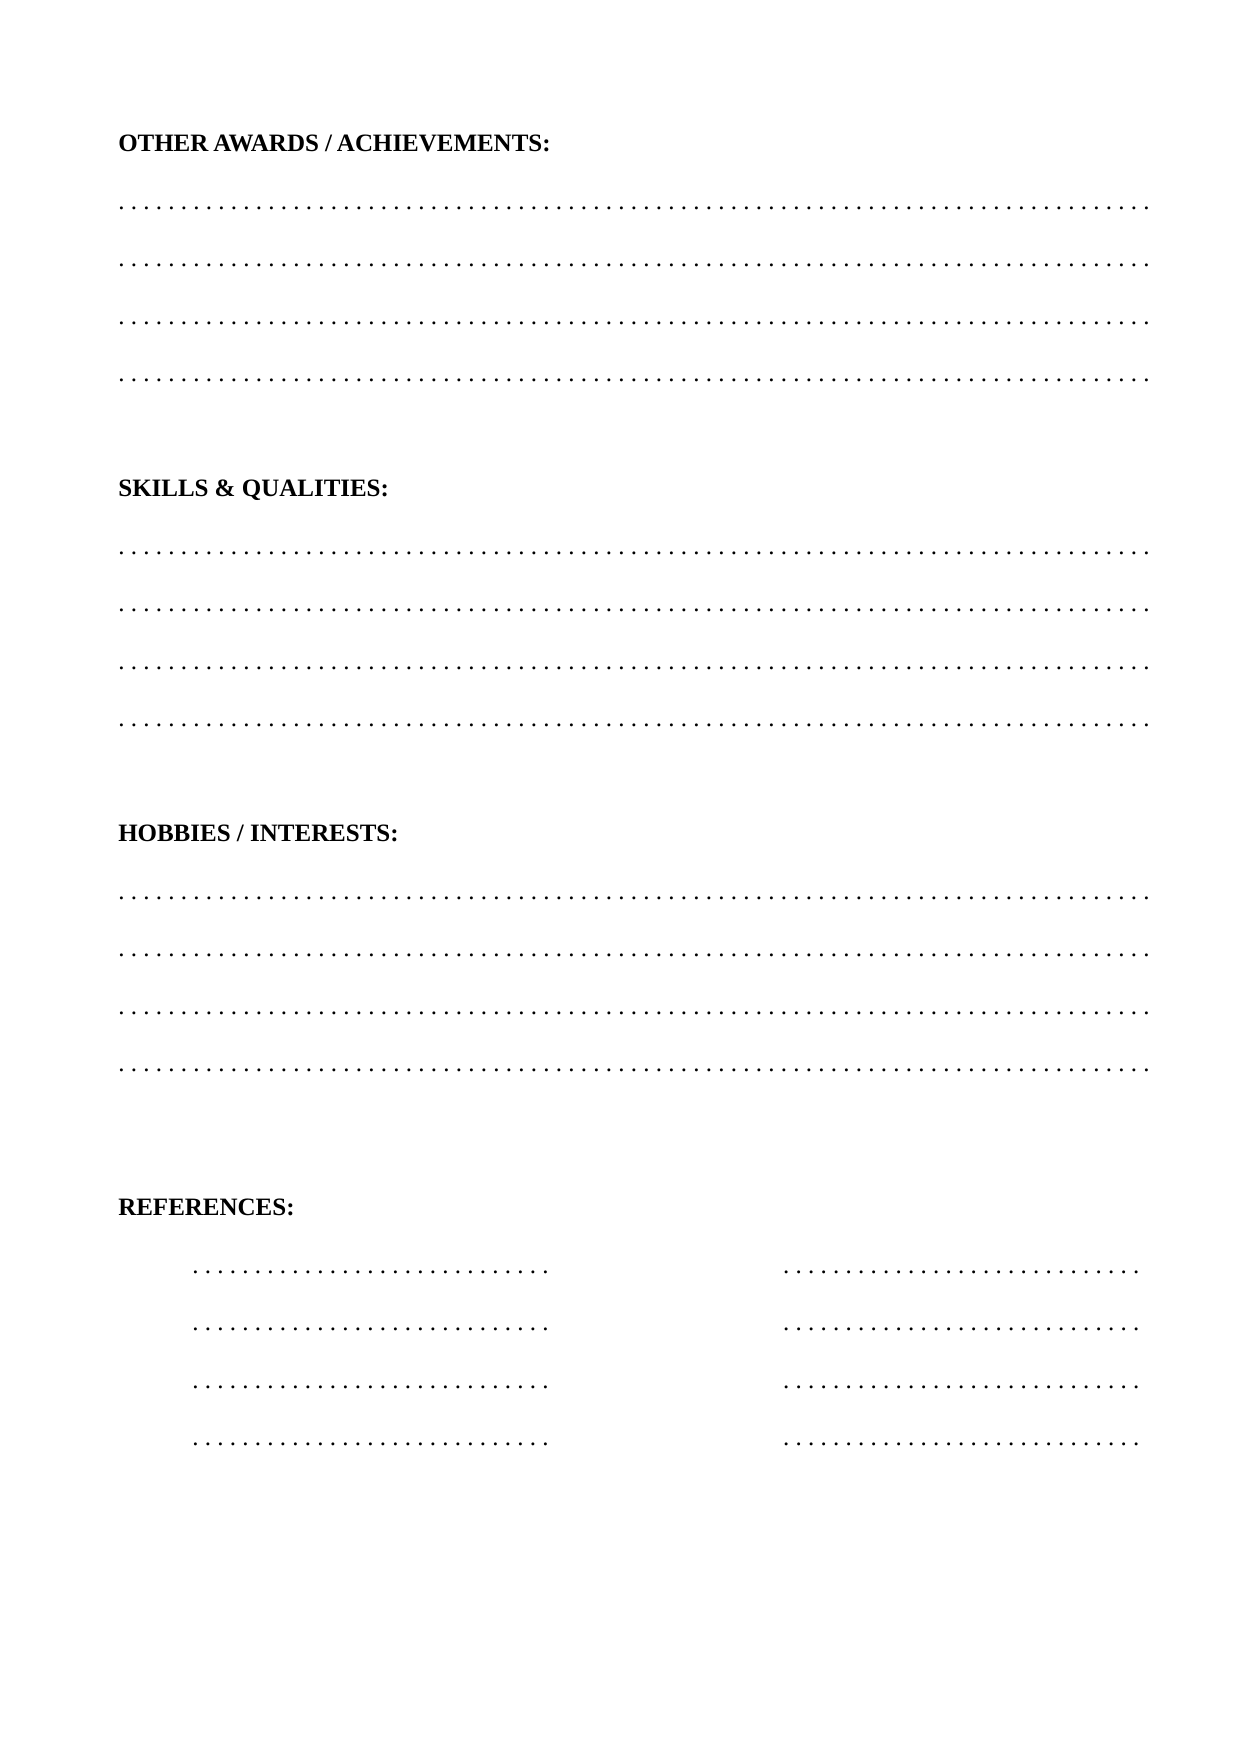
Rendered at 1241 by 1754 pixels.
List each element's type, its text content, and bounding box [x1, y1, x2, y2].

text OTHER AWARDS / ACHIEVEMENTS: [118, 128, 1151, 157]
text . . . . . . . . . . . . . . . . . . . . . . . . . . . . . . . . . . . . . . . . . . . . . . . . . . . . . . . . . . . . . . . . . . . . . . . . . . . . . . . . . . . [118, 301, 1151, 330]
text . . . . . . . . . . . . . . . . . . . . . . . . . . . . . . . . . . . . . . . . . . . . . . . . . . . . . . . . . . . . . . . . . . . . . . . . . . . . . . . . . . . [118, 646, 1151, 675]
text . . . . . . . . . . . . . . . . . . . . . . . . . . . . . . . . . . . . . . . . . . . . . . . . . . . . . . . . . . [118, 1422, 1151, 1451]
text . . . . . . . . . . . . . . . . . . . . . . . . . . . . . . . . . . . . . . . . . . . . . . . . . . . . . . . . . . [118, 1365, 1151, 1393]
text . . . . . . . . . . . . . . . . . . . . . . . . . . . . . . . . . . . . . . . . . . . . . . . . . . . . . . . . . . [118, 1250, 1151, 1278]
text . . . . . . . . . . . . . . . . . . . . . . . . . . . . . . . . . . . . . . . . . . . . . . . . . . . . . . . . . . . . . . . . . . . . . . . . . . . . . . . . . . . [118, 933, 1151, 962]
text . . . . . . . . . . . . . . . . . . . . . . . . . . . . . . . . . . . . . . . . . . . . . . . . . . . . . . . . . . . . . . . . . . . . . . . . . . . . . . . . . . . [118, 531, 1151, 560]
text . . . . . . . . . . . . . . . . . . . . . . . . . . . . . . . . . . . . . . . . . . . . . . . . . . . . . . . . . . . . . . . . . . . . . . . . . . . . . . . . . . . [118, 186, 1151, 215]
text HOBBIES / INTERESTS: [118, 818, 1151, 847]
text . . . . . . . . . . . . . . . . . . . . . . . . . . . . . . . . . . . . . . . . . . . . . . . . . . . . . . . . . . . . . . . . . . . . . . . . . . . . . . . . . . . [118, 1048, 1151, 1077]
text . . . . . . . . . . . . . . . . . . . . . . . . . . . . . . . . . . . . . . . . . . . . . . . . . . . . . . . . . . . . . . . . . . . . . . . . . . . . . . . . . . . [118, 991, 1151, 1020]
text SKILLS & QUALITIES: [118, 473, 1151, 502]
text . . . . . . . . . . . . . . . . . . . . . . . . . . . . . . . . . . . . . . . . . . . . . . . . . . . . . . . . . . . . . . . . . . . . . . . . . . . . . . . . . . . [118, 358, 1151, 387]
text . . . . . . . . . . . . . . . . . . . . . . . . . . . . . . . . . . . . . . . . . . . . . . . . . . . . . . . . . . . . . . . . . . . . . . . . . . . . . . . . . . . [118, 588, 1151, 617]
text . . . . . . . . . . . . . . . . . . . . . . . . . . . . . . . . . . . . . . . . . . . . . . . . . . . . . . . . . . [118, 1307, 1151, 1336]
text . . . . . . . . . . . . . . . . . . . . . . . . . . . . . . . . . . . . . . . . . . . . . . . . . . . . . . . . . . . . . . . . . . . . . . . . . . . . . . . . . . . [118, 876, 1151, 905]
text . . . . . . . . . . . . . . . . . . . . . . . . . . . . . . . . . . . . . . . . . . . . . . . . . . . . . . . . . . . . . . . . . . . . . . . . . . . . . . . . . . . [118, 703, 1151, 732]
text REFERENCES: [118, 1192, 1151, 1221]
text . . . . . . . . . . . . . . . . . . . . . . . . . . . . . . . . . . . . . . . . . . . . . . . . . . . . . . . . . . . . . . . . . . . . . . . . . . . . . . . . . . . [118, 243, 1151, 272]
